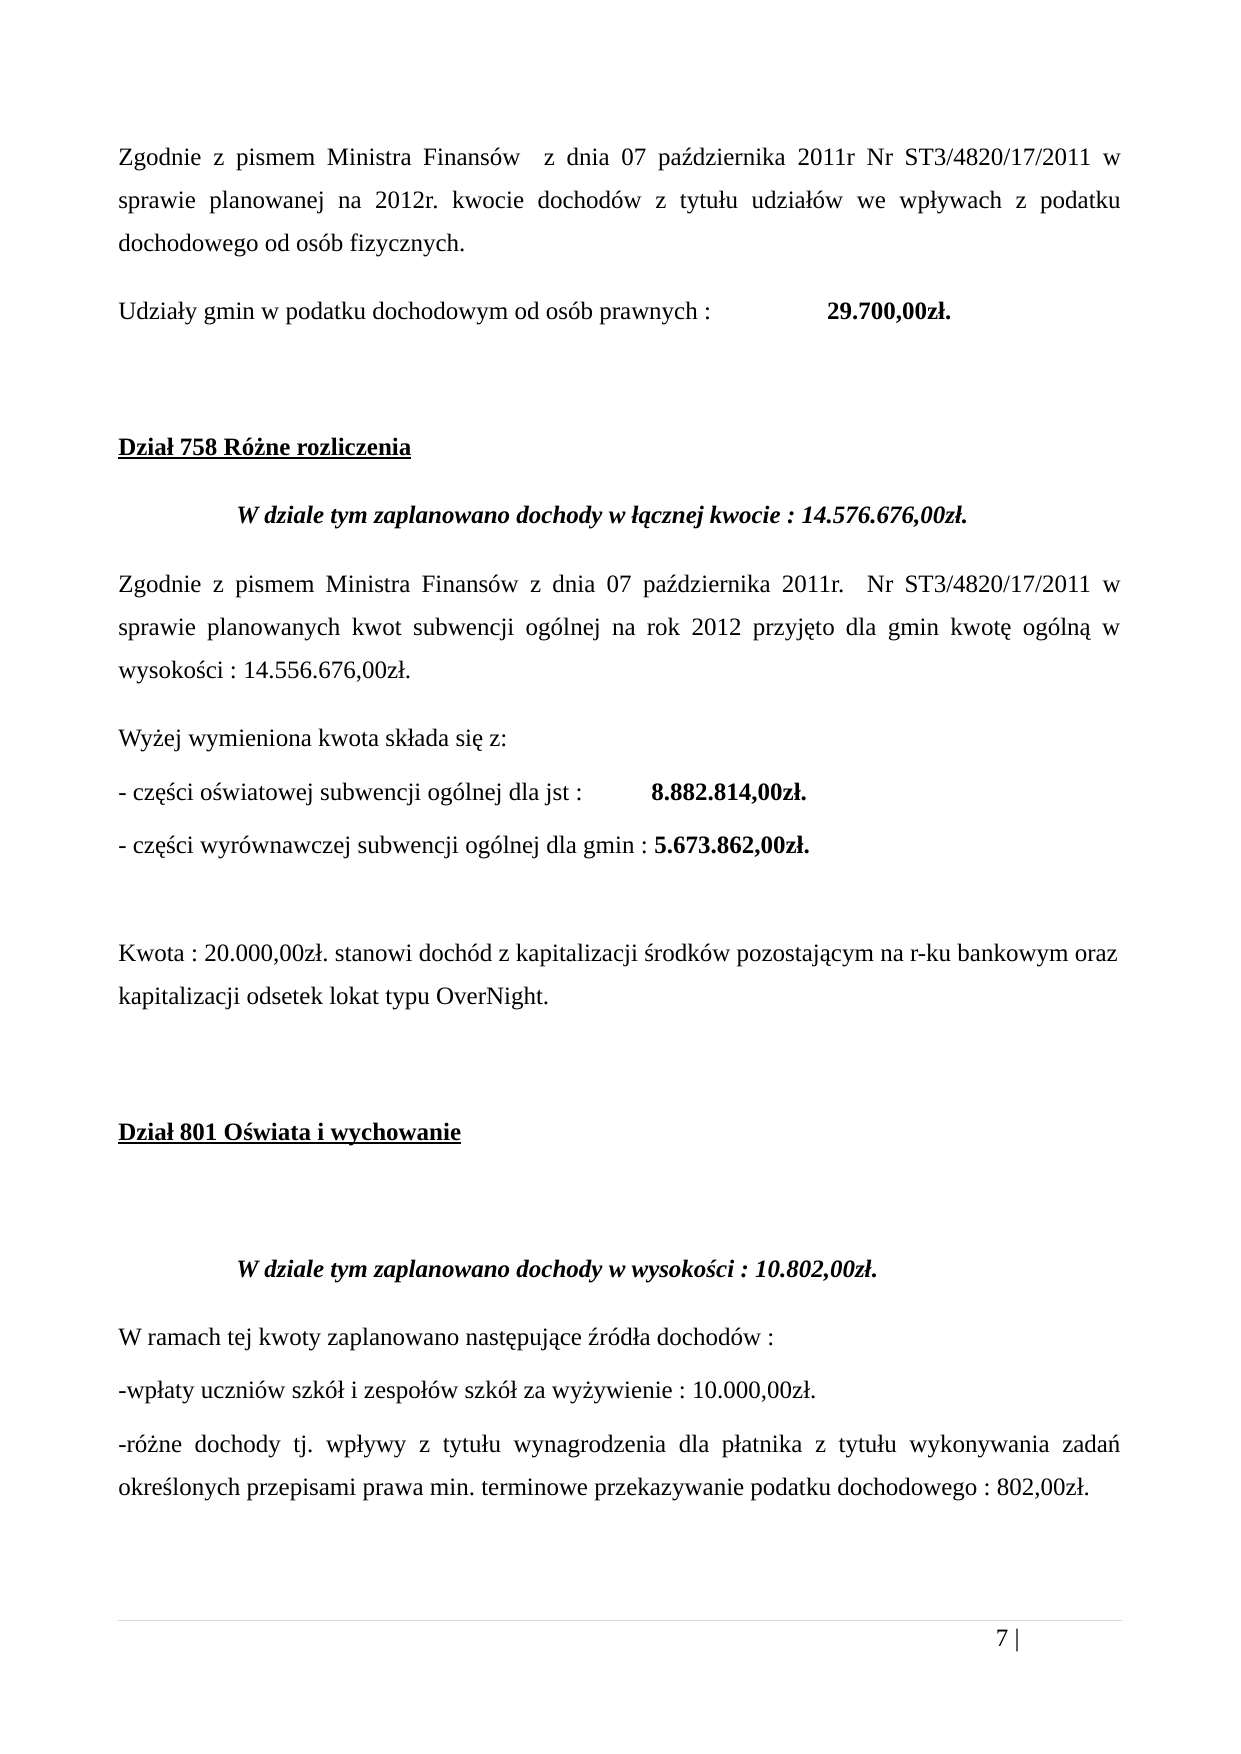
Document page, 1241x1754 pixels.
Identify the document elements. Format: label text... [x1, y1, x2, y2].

text Zgodnie z pismem Ministra Finansów z dnia 07 października 2011r. Nr ST3/4820/17/2011 w sprawie planowanych kwot subwencji ogólnej na rok 2012 przyjęto dla gmin kwotę ogólną w wysokości : 14.556.676,00zł. [118, 569, 1122, 684]
text -wpłaty uczniów szkół i zespołów szkół za wyżywienie : 10.000,00zł. [118, 1376, 1122, 1404]
text Dział 758 Różne rozliczenia [118, 432, 1122, 461]
text Kwota : 20.000,00zł. stanowi dochód z kapitalizacji środków pozostającym na r-ku bankowym oraz kapitalizacji odsetek lokat typu OverNight. [118, 938, 1122, 1010]
text W dziale tym zaplanowano dochody w wysokości : 10.802,00zł. [118, 1254, 1122, 1282]
text Wyżej wymieniona kwota składa się z: [118, 723, 1122, 752]
text -różne dochody tj. wpływy z tytułu wynagrodzenia dla płatnika z tytułu wykonywania zadań określonych przepisami prawa min. terminowe przekazywanie podatku dochodowego : 802,00zł. [118, 1429, 1122, 1501]
text Udziały gmin w podatku dochodowym od osób prawnych : 29.700,00zł. [118, 296, 1122, 325]
text - części oświatowej subwencji ogólnej dla jst : 8.882.814,00zł. [118, 777, 1122, 806]
text - części wyrównawczej subwencji ogólnej dla gmin : 5.673.862,00zł. [118, 831, 1122, 859]
text W ramach tej kwoty zaplanowano następujące źródła dochodów : [118, 1322, 1122, 1351]
text W dziale tym zaplanowano dochody w łącznej kwocie : 14.576.676,00zł. [118, 501, 1122, 529]
text Zgodnie z pismem Ministra Finansów z dnia 07 października 2011r Nr ST3/4820/17/2011 w sprawie planowanej na 2012r. kwocie dochodów z tytułu udziałów we wpływach z podatku dochodowego od osób fizycznych. [118, 142, 1122, 257]
text Dział 801 Oświata i wychowanie [118, 1117, 1122, 1146]
